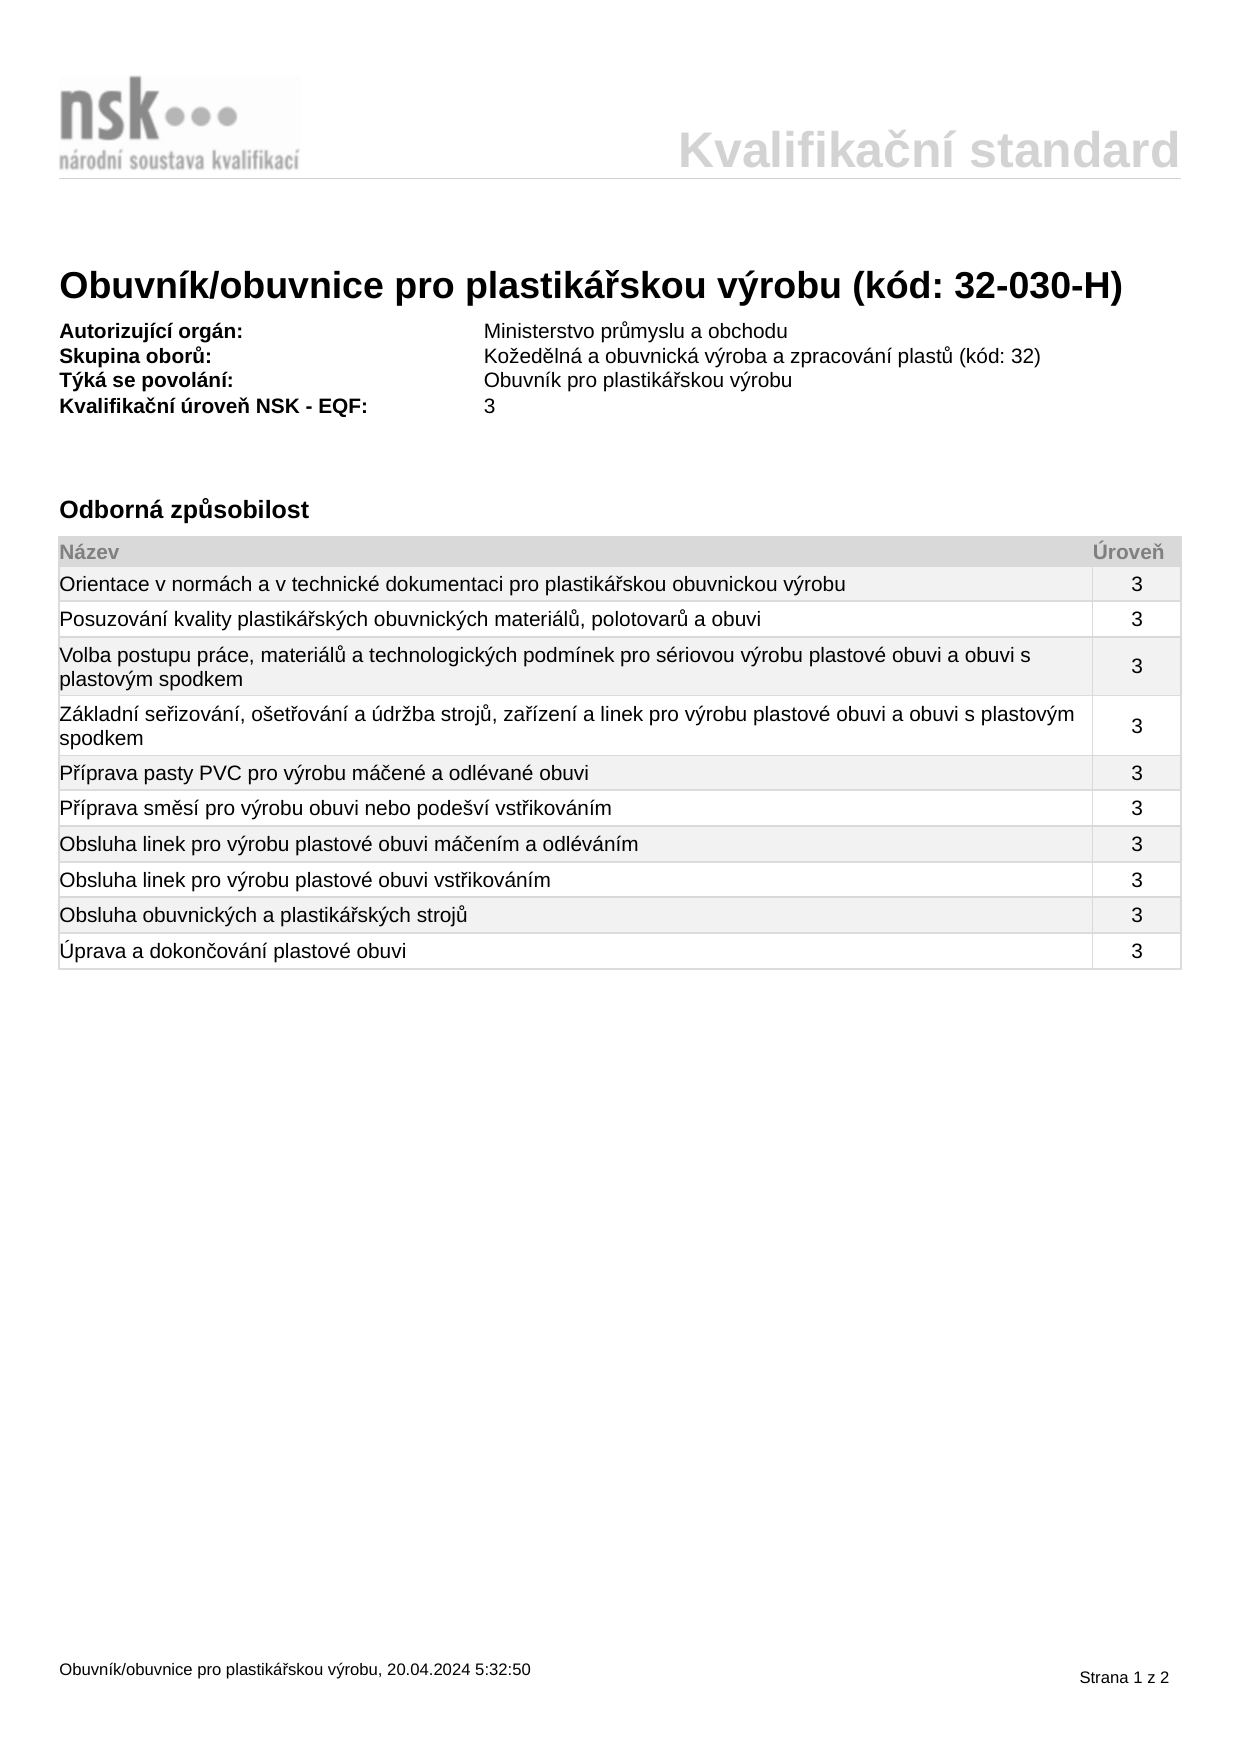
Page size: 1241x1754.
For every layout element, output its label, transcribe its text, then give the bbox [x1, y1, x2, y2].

table_cell 3 [1093, 934, 1180, 968]
table_cell [620, 418, 626, 489]
table_cell Strana 1 z 2 [862, 1660, 1169, 1696]
table_cell [484, 172, 620, 178]
table_cell [626, 1465, 862, 1659]
table_cell 3 [1093, 602, 1180, 636]
table_cell [59, 307, 483, 319]
table_cell [626, 307, 862, 319]
table_cell Základní seřizování, ošetřování a údržba strojů, zařízení a linek pro výrobu plastové obuvi a obuvi s plastovým spodkem [60, 696, 1092, 755]
table_cell [59, 418, 483, 489]
table_cell [1169, 1660, 1181, 1696]
table_cell [59, 970, 483, 1268]
table_cell Obuvník/obuvnice pro plastikářskou výrobu (kód: 32-030-H) [59, 224, 1181, 307]
table_cell Kvalifikační úroveň NSK - EQF: [59, 394, 483, 417]
table_cell Obsluha linek pro výrobu plastové obuvi máčením a odléváním [60, 827, 1092, 861]
table_cell Volba postupu práce, materiálů a technologických podmínek pro sériovou výrobu plastové obuvi a obuvi s plastovým spodkem [60, 638, 1092, 695]
table_cell [59, 524, 483, 536]
table_cell Úprava a dokončování plastové obuvi [60, 934, 1092, 968]
table_cell [862, 1465, 1093, 1659]
table_cell 3 [1093, 696, 1180, 755]
table_cell Obuvník pro plastikářskou výrobu [484, 368, 1181, 393]
table_cell [862, 524, 1093, 536]
table_cell 3 [1093, 898, 1180, 932]
table_cell [862, 418, 1093, 489]
table_cell [1093, 970, 1169, 1268]
table_cell [1169, 1268, 1181, 1464]
table_cell [626, 970, 862, 1268]
table_cell [626, 524, 862, 536]
table_cell Příprava směsí pro výrobu obuvi nebo podešví vstřikováním [60, 791, 1092, 825]
table_cell [484, 418, 620, 489]
table_header Kvalifikační standard [626, 59, 1181, 178]
table_cell Týká se povolání: [59, 368, 483, 392]
table_cell Skupina oborů: [59, 344, 483, 368]
table_cell 3 [1093, 567, 1180, 600]
table_cell [626, 1268, 862, 1464]
table_cell Úroveň [1093, 537, 1180, 566]
table_cell [1093, 524, 1169, 536]
table_cell [626, 196, 862, 224]
table_cell [620, 1268, 626, 1464]
table_cell 3 [484, 394, 1181, 417]
table_cell Autorizující orgán: [59, 319, 483, 343]
table_cell [1169, 524, 1181, 536]
table_cell Obsluha linek pro výrobu plastové obuvi vstřikováním [60, 863, 1092, 896]
table_cell [484, 970, 620, 1268]
table_cell [620, 1465, 626, 1659]
table_cell Posuzování kvality plastikářských obuvnických materiálů, polotovarů a obuvi [60, 602, 1092, 636]
table_cell [59, 179, 1181, 196]
table_cell [626, 418, 862, 489]
table_cell [620, 196, 626, 224]
table_cell [620, 524, 626, 536]
table_cell [1093, 307, 1169, 319]
table_cell Název [60, 537, 1092, 566]
table_cell 3 [1093, 638, 1180, 695]
table_cell [862, 970, 1093, 1268]
table_cell [1169, 418, 1181, 489]
table_cell [59, 1268, 483, 1464]
table_cell [59, 172, 483, 178]
table_cell [1093, 1268, 1169, 1464]
table_cell [1169, 1465, 1181, 1659]
table_cell 3 [1093, 791, 1180, 825]
table_cell 3 [1093, 863, 1180, 896]
table_cell [1093, 196, 1169, 224]
table_cell Obuvník/obuvnice pro plastikářskou výrobu, 20.04.2024 5:32:50 [59, 1660, 862, 1696]
table_cell [1169, 196, 1181, 224]
table_cell [1169, 307, 1181, 319]
table_cell [484, 524, 620, 536]
table_cell [59, 196, 483, 224]
table_cell [862, 307, 1093, 319]
table_cell [484, 196, 620, 224]
table_cell Ministerstvo průmyslu a obchodu [484, 319, 1181, 344]
picture [58, 59, 621, 172]
table_cell Příprava pasty PVC pro výrobu máčené a odlévané obuvi [60, 756, 1092, 789]
table_cell 3 [1093, 827, 1180, 861]
table_cell [484, 1465, 620, 1659]
table_cell Orientace v normách a v technické dokumentaci pro plastikářskou obuvnickou výrobu [60, 567, 1092, 600]
table_cell [59, 1465, 483, 1659]
table_cell Odborná způsobilost [59, 489, 1181, 524]
table_cell [862, 196, 1093, 224]
table_cell Kožedělná a obuvnická výroba a zpracování plastů (kód: 32) [484, 344, 1181, 368]
table_cell [1169, 970, 1181, 1268]
table_cell 3 [1093, 756, 1180, 789]
table_cell [484, 307, 620, 319]
table_header [621, 59, 626, 172]
table_cell [1093, 1465, 1169, 1659]
table_cell [1093, 418, 1169, 489]
table_cell [620, 970, 626, 1268]
table_cell Obsluha obuvnických a plastikářských strojů [60, 898, 1092, 932]
table_cell [862, 1268, 1093, 1464]
table_cell [620, 307, 626, 319]
table_cell [484, 1268, 620, 1464]
